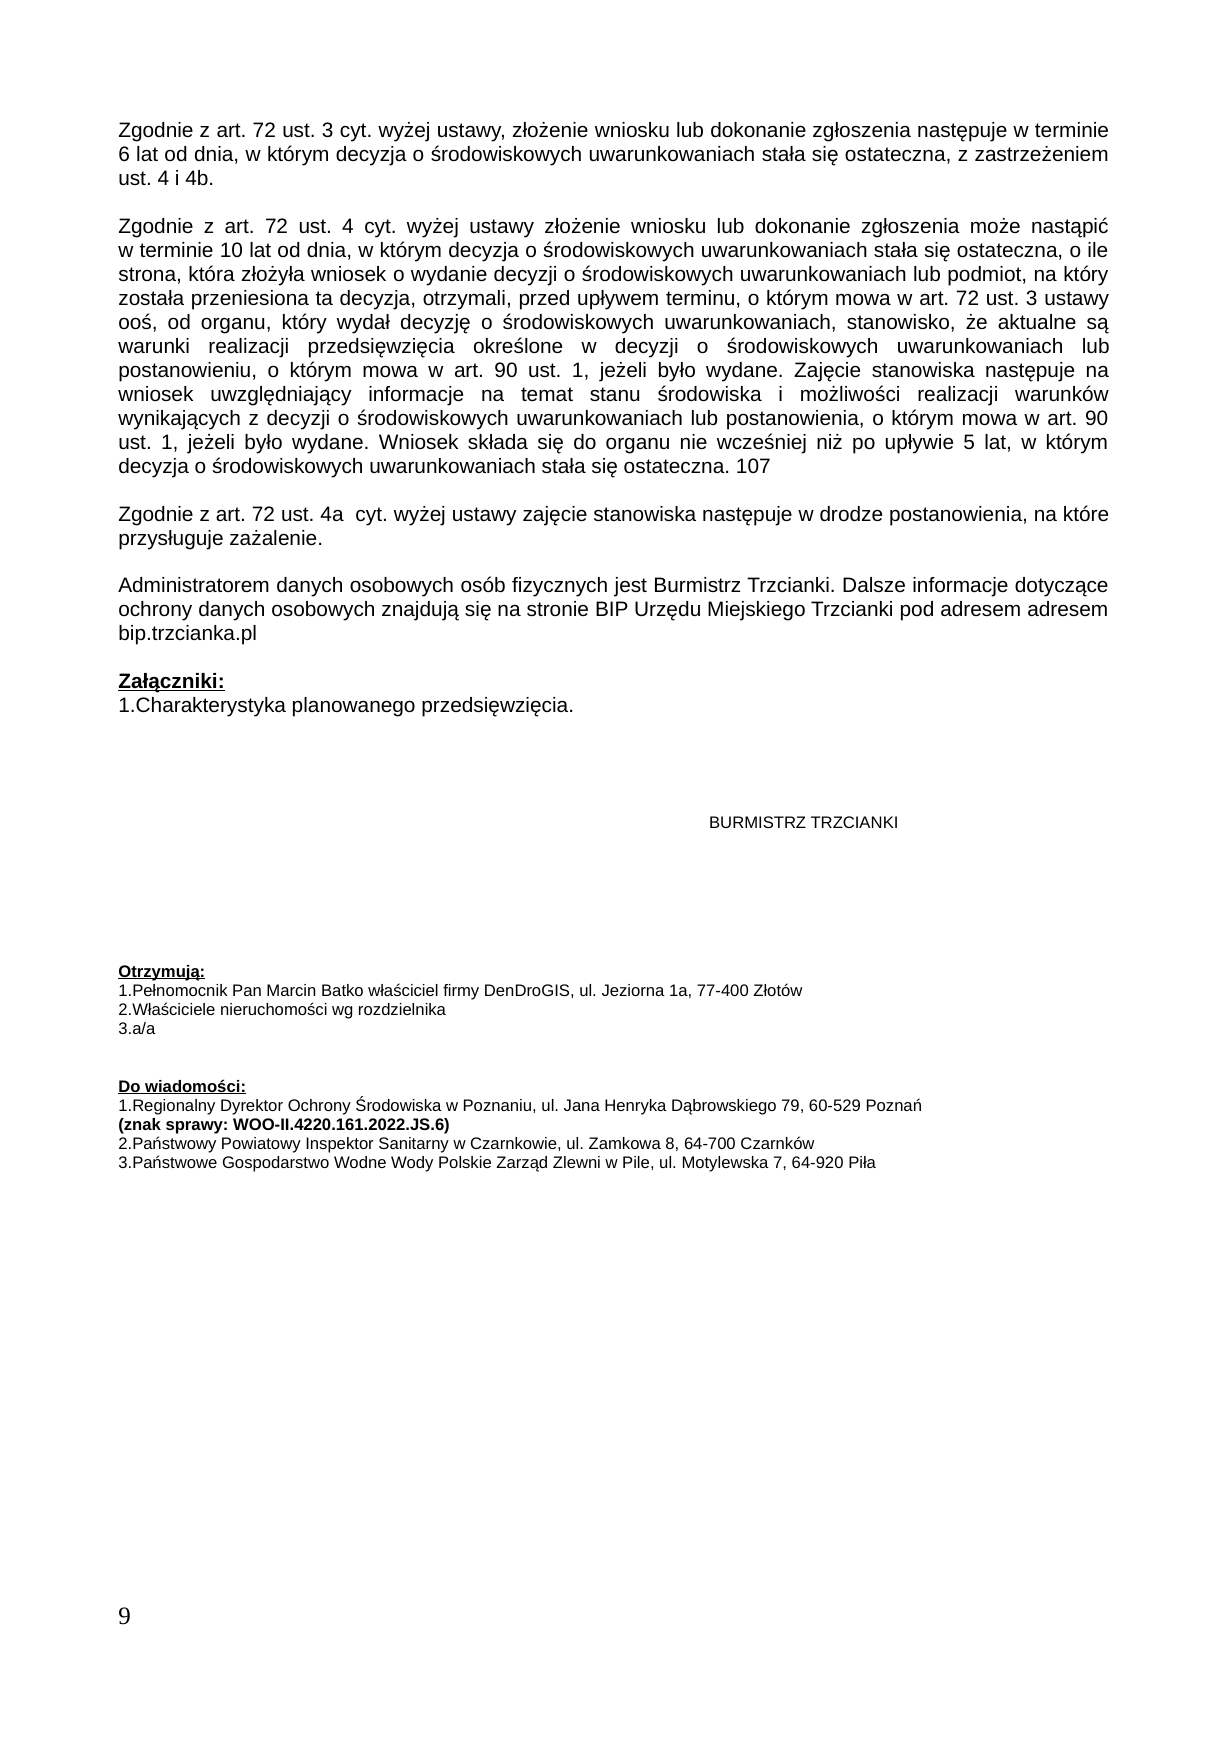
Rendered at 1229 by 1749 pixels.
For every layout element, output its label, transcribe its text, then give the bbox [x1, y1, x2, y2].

text BURMISTRZ TRZCIANKI [709, 813, 1110, 832]
text 1.Pełnomocnik Pan Marcin Batko właściciel firmy DenDroGIS, ul. Jeziorna 1a, 77-400 Złotów [118, 981, 1110, 1000]
text 1.Regionalny Dyrektor Ochrony Środowiska w Poznaniu, ul. Jana Henryka Dąbrowskiego 79, 60-529 Poznań [118, 1096, 1110, 1115]
text 2.Państwowy Powiatowy Inspektor Sanitarny w Czarnkowie, ul. Zamkowa 8, 64-700 Czarnków [118, 1134, 1110, 1153]
text Do wiadomości: [118, 1076, 1110, 1096]
text Administratorem danych osobowych osób fizycznych jest Burmistrz Trzcianki. Dalsze informacje dotyczące ochrony danych osobowych znajdują się na stronie BIP Urzędu Miejskiego Trzcianki pod adresem adresem bip.trzcianka.pl [118, 573, 1110, 645]
text 3.a/a [118, 1019, 1110, 1038]
text Zgodnie z art. 72 ust. 4 cyt. wyżej ustawy złożenie wniosku lub dokonanie zgłoszenia może nastąpić w terminie 10 lat od dnia, w którym decyzja o środowiskowych uwarunkowaniach stała się ostateczna, o ile strona, która złożyła wniosek o wydanie decyzji o środowiskowych uwarunkowaniach lub podmiot, na który została przeniesiona ta decyzja, otrzymali, przed upływem terminu, o którym mowa w art. 72 ust. 3 ustawy ooś, od organu, który wydał decyzję o środowiskowych uwarunkowaniach, stanowisko, że aktualne są warunki realizacji przedsięwzięcia określone w decyzji o środowiskowych uwarunkowaniach lub postanowieniu, o którym mowa w art. 90 ust. 1, jeżeli było wydane. Zajęcie stanowiska następuje na wniosek uwzględniający informacje na temat stanu środowiska i możliwości realizacji warunków wynikających z decyzji o środowiskowych uwarunkowaniach lub postanowienia, o którym mowa w art. 90 ust. 1, jeżeli było wydane. Wniosek składa się do organu nie wcześniej niż po upływie 5 lat, w którym decyzja o środowiskowych uwarunkowaniach stała się ostateczna. 107 [118, 214, 1110, 477]
text Otrzymują: [118, 961, 1110, 981]
text Załączniki: [118, 669, 1110, 693]
text 1.Charakterystyka planowanego przedsięwzięcia. [118, 693, 1110, 717]
text Zgodnie z art. 72 ust. 3 cyt. wyżej ustawy, złożenie wniosku lub dokonanie zgłoszenia następuje w terminie 6 lat od dnia, w którym decyzja o środowiskowych uwarunkowaniach stała się ostateczna, z zastrzeżeniem ust. 4 i 4b. [118, 118, 1110, 190]
text 3.Państwowe Gospodarstwo Wodne Wody Polskie Zarząd Zlewni w Pile, ul. Motylewska 7, 64-920 Piła [118, 1153, 1110, 1172]
text Zgodnie z art. 72 ust. 4a cyt. wyżej ustawy zajęcie stanowiska następuje w drodze postanowienia, na które przysługuje zażalenie. [118, 501, 1110, 549]
text (znak sprawy: WOO-II.4220.161.2022.JS.6) [118, 1115, 1110, 1134]
text 2.Właściciele nieruchomości wg rozdzielnika [118, 1000, 1110, 1019]
